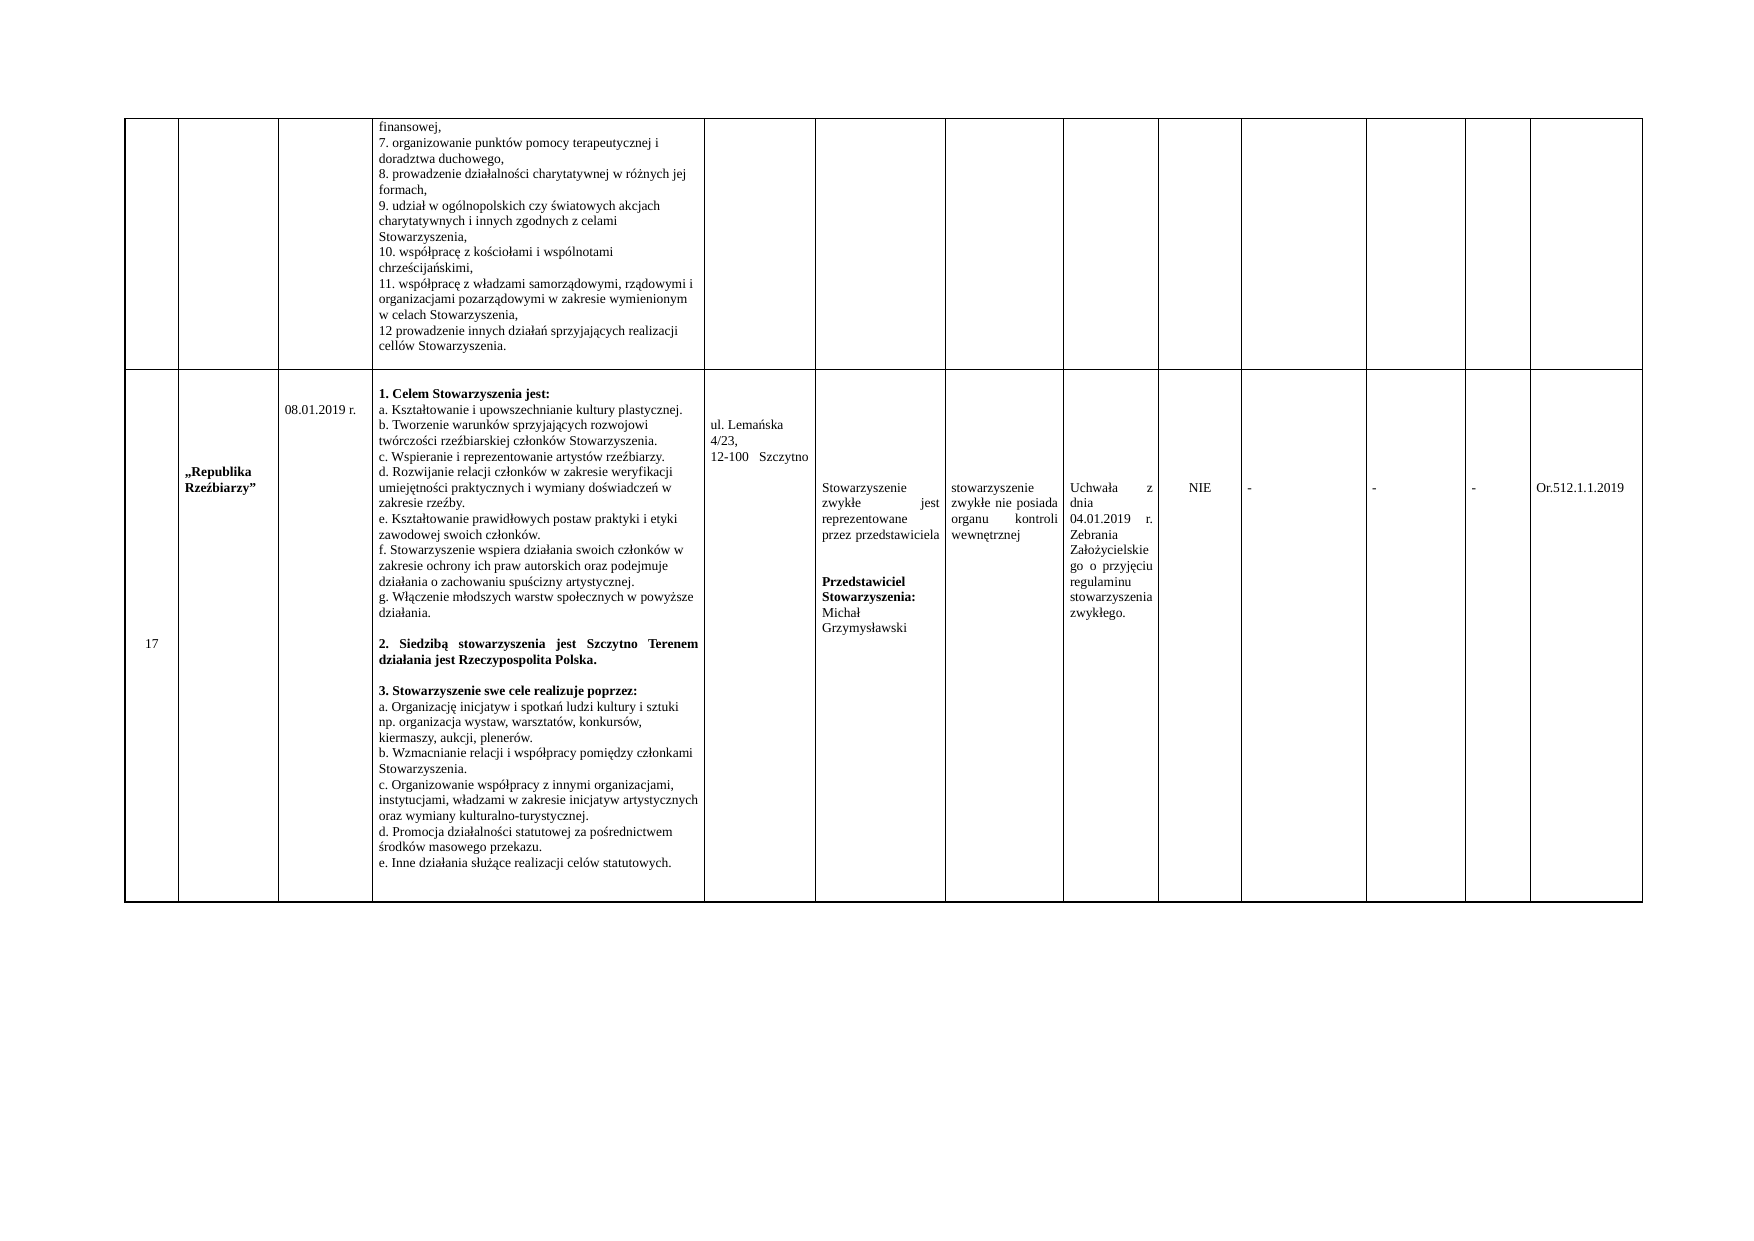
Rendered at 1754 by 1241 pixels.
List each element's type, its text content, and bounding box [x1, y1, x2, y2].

table_cell [279, 119, 372, 369]
table_cell - [1466, 370, 1530, 901]
table_cell [179, 119, 278, 369]
table_cell - [1242, 119, 1366, 369]
table_cell stowarzyszenie zwykłe nie posiada organu kontroli wewnętrznej [946, 370, 1063, 901]
table_cell - [1367, 370, 1465, 901]
table_cell „Republika Rzeźbiarzy” [179, 370, 278, 901]
table_cell [946, 119, 1063, 369]
table_cell Uchwała z dnia 04.01.2019 r. Zebrania Założycielskiego o przyjęciu regulaminu stowarzyszenia zwykłego. [1064, 370, 1158, 901]
table_cell [1159, 119, 1241, 369]
table_cell 1. Celem Stowarzyszenia jest: a. Kształtowanie i upowszechnianie kultury plastycznej. b. Tworzenie warunków sprzyjających rozwojowi twórczości rzeźbiarskiej członków Stowarzyszenia. c. Wspieranie i reprezentowanie artystów rzeźbiarzy. d. Rozwijanie relacji członków w zakresie weryfikacji umiejętności praktycznych i wymiany doświadczeń w zakresie rzeźby. e. Kształtowanie prawidłowych postaw praktyki i etyki zawodowej swoich członków. f. Stowarzyszenie wspiera działania swoich członków w zakresie ochrony ich praw autorskich oraz podejmuje działania o zachowaniu spuścizny artystycznej. g. Włączenie młodszych warstw społecznych w powyższe działania. 2. Siedzibą stowarzyszenia jest Szczytno Terenem działania jest Rzeczypospolita Polska. 3. Stowarzyszenie swe cele realizuje poprzez: a. Organizację inicjatyw i spotkań ludzi kultury i sztuki np. organizacja wystaw, warsztatów, konkursów, kiermaszy, aukcji, plenerów. b. Wzmacnianie relacji i współpracy pomiędzy członkami Stowarzyszenia. c. Organizowanie współpracy z innymi organizacjami, instytucjami, władzami w zakresie inicjatyw artystycznych oraz wymiany kulturalno-turystycznej. d. Promocja działalności statutowej za pośrednictwem środków masowego przekazu. e. Inne działania służące realizacji celów statutowych. [373, 370, 704, 901]
table_cell - [1466, 119, 1530, 369]
table_cell Stowarzyszenie zwykłe jest reprezentowane przez przedstawiciela Przedstawiciel Stowarzyszenia: Michał Grzymysławski [816, 370, 945, 901]
table_cell [1064, 119, 1158, 369]
table_cell finansowej, 7. organizowanie punktów pomocy terapeutycznej i doradztwa duchowego, 8. prowadzenie działalności charytatywnej w różnych jej formach, 9. udział w ogólnopolskich czy światowych akcjach charytatywnych i innych zgodnych z celami Stowarzyszenia, 10. współpracę z kościołami i wspólnotami chrześcijańskimi, 11. współpracę z władzami samorządowymi, rządowymi i organizacjami pozarządowymi w zakresie wymienionym w celach Stowarzyszenia, 12 prowadzenie innych działań sprzyjających realizacji cellów Stowarzyszenia. [373, 119, 704, 369]
table_cell - [1367, 119, 1465, 369]
table_cell 08.01.2019 r. [279, 370, 372, 901]
table_cell [705, 119, 815, 369]
table_cell [816, 119, 945, 369]
table_cell - [1242, 370, 1366, 901]
table_cell 17 [126, 370, 178, 901]
table_cell [1531, 119, 1642, 369]
table_cell [126, 119, 178, 369]
table_cell Or.512.1.1.2019 [1531, 370, 1642, 901]
table_cell ul. Lemańska 4/23, 12-100 Szczytno [705, 370, 815, 901]
table_cell NIE [1159, 370, 1241, 901]
